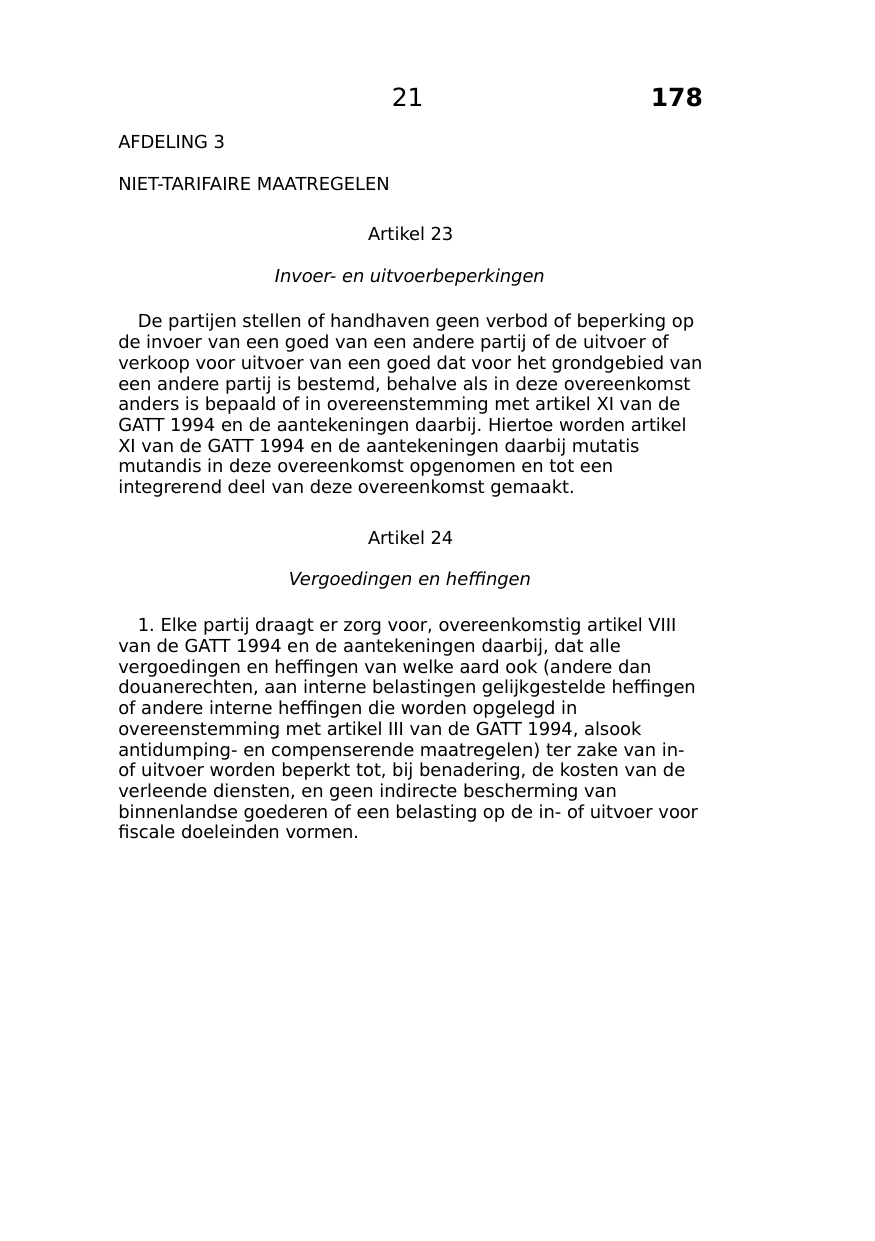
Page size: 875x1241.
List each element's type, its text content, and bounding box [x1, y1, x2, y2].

text 1. Elke partij draagt er zorg voor, overeenkomstig artikel VIII van de GATT 1994 en de aantekeningen daarbij, dat alle vergoedingen en heffingen van welke aard ook (andere dan douanerechten, aan interne belastingen gelijkgestelde heffingen of andere interne heffingen die worden opgelegd in overeenstemming met artikel III van de GATT 1994, alsook antidumping- en compenserende maatregelen) ter zake van in- of uitvoer worden beperkt tot, bij benadering, de kosten van de verleende diensten, en geen indirecte bescherming van binnenlandse goederen of een belasting op de in- of uitvoer voor fiscale doeleinden vormen. [118, 615, 703, 843]
text De partijen stellen of handhaven geen verbod of beperking op de invoer van een goed van een andere partij of de uitvoer of verkoop voor uitvoer van een goed dat voor het grondgebied van een andere partij is bestemd, behalve als in deze overeenkomst anders is bepaald of in overeenstemming met artikel XI van de GATT 1994 en de aantekeningen daarbij. Hiertoe worden artikel XI van de GATT 1994 en de aantekeningen daarbij mutatis mutandis in deze overeenkomst opgenomen en tot een integrerend deel van deze overeenkomst gemaakt. [118, 311, 703, 498]
subtitle Artikel 23 Invoer- en uitvoerbeperkingen [118, 224, 703, 286]
subtitle AFDELING 3 NIET-TARIFAIRE MAATREGELEN [118, 132, 703, 194]
subtitle Artikel 24 Vergoedingen en heffingen [118, 528, 703, 590]
